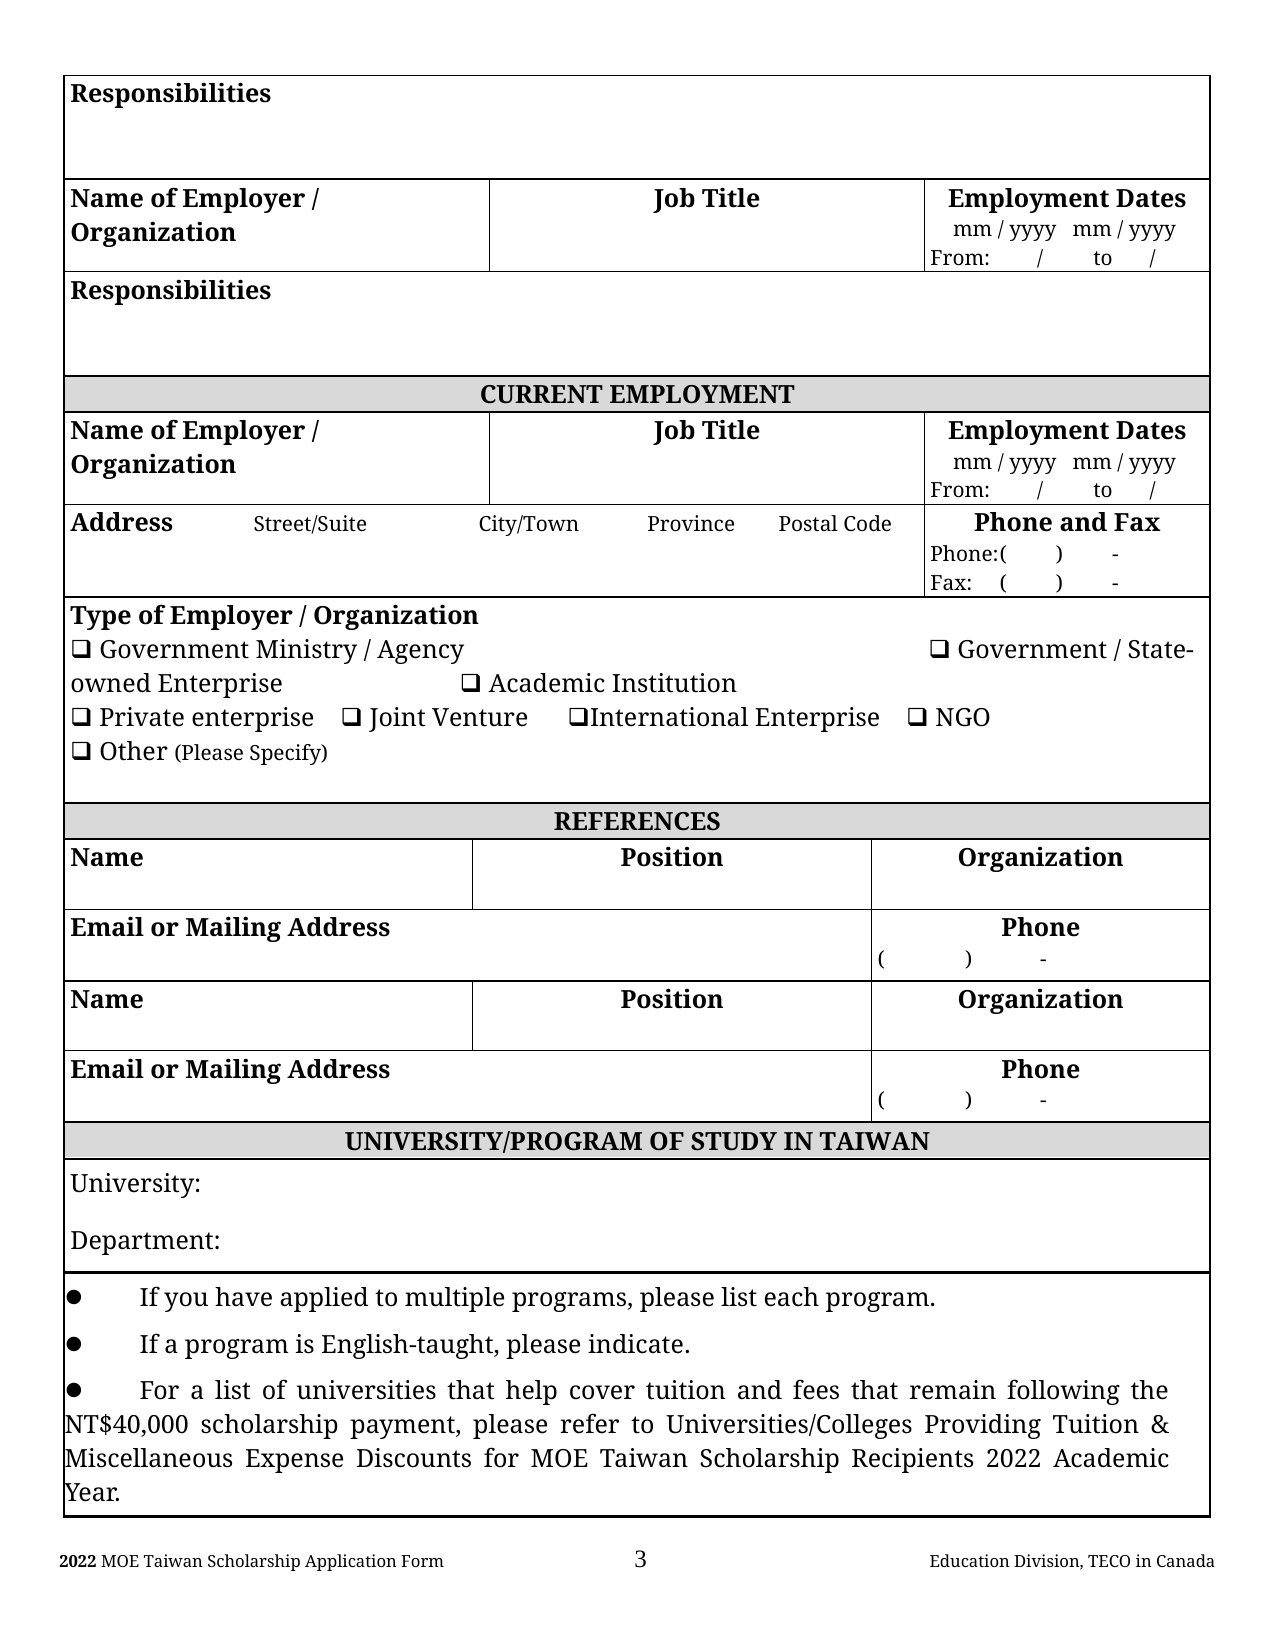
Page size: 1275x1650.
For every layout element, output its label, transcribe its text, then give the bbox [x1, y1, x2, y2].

table_cell [59, 75, 63, 178]
table_cell If you have applied to multiple programs, please list each program. If a program is English-taught, please indicate. For a list of universities that help cover tuition and fees that remain following the NT$40,000 scholarship payment, please refer to Universities/Colleges Providing Tuition & Miscellaneous Expense Discounts for MOE Taiwan Scholarship Recipients 2022 Academic Year. [65, 1274, 1209, 1515]
table_cell [1211, 1271, 1216, 1515]
table_cell Job Title [490, 413, 924, 504]
table_cell Responsibilities [65, 76, 1209, 178]
table_cell Employment Dates mm / yyyy mm / yyyy From: / to / [925, 413, 1209, 504]
table_cell Name [65, 840, 472, 909]
table_cell [1211, 75, 1216, 178]
table_cell Position [473, 982, 871, 1050]
table_cell current EMPLOYMENT [65, 377, 1209, 411]
table_cell [59, 838, 63, 909]
table_cell [59, 178, 63, 271]
table_cell Responsibilities [65, 272, 1209, 374]
table_cell [1211, 271, 1216, 374]
table_cell [59, 504, 63, 596]
table_cell [59, 271, 63, 374]
table_cell [59, 596, 63, 802]
table_cell [1211, 802, 1216, 838]
table_cell Address Street/Suite City/Town Province Postal Code [65, 505, 924, 596]
table_cell [59, 980, 63, 1050]
table_cell [1211, 980, 1216, 1050]
table_cell Type of Employer / Organization  Government Ministry / Agency  Government / State-owned Enterprise  Academic Institution  Private enterprise  Joint Venture International Enterprise  NGO  Other (Please Specify) [65, 598, 1209, 802]
table_cell References [65, 804, 1209, 838]
table_cell Job Title [490, 180, 924, 271]
table_cell [1211, 504, 1216, 596]
table_cell [1211, 178, 1216, 271]
table_cell [59, 1158, 63, 1271]
table_cell Organization [872, 840, 1209, 909]
table_cell Phone and Fax Phone: ( ) - Fax: ( ) - [925, 505, 1209, 596]
table_cell [1211, 375, 1216, 411]
table_cell [1211, 411, 1216, 504]
table_cell [59, 909, 63, 979]
table_cell [1211, 838, 1216, 909]
table_cell [59, 1050, 63, 1121]
table_cell [59, 1121, 63, 1157]
table_cell Position [473, 840, 871, 909]
table_cell Name [65, 982, 472, 1050]
table_cell [1211, 596, 1216, 802]
table_cell Phone ( ) - [872, 1051, 1209, 1121]
table_cell Name of Employer / Organization [65, 180, 489, 271]
table_cell University: Department: [65, 1160, 1209, 1271]
table_cell [1211, 1158, 1216, 1271]
table_cell Phone ( ) - [872, 910, 1209, 979]
table_cell UNIVERSITY/Program of study in taiwan [65, 1123, 1209, 1157]
table_cell [1211, 1121, 1216, 1157]
table_cell [59, 375, 63, 411]
table_cell Email or Mailing Address [65, 1051, 871, 1121]
table_cell Organization [872, 982, 1209, 1050]
table_cell Name of Employer / Organization [65, 413, 489, 504]
table_cell [1211, 909, 1216, 979]
table_cell [59, 411, 63, 504]
table_cell Employment Dates mm / yyyy mm / yyyy From: / to / [925, 180, 1209, 271]
table_cell [59, 1271, 63, 1515]
table_cell [1211, 1050, 1216, 1121]
table_cell [59, 802, 63, 838]
table_cell Email or Mailing Address [65, 910, 871, 979]
